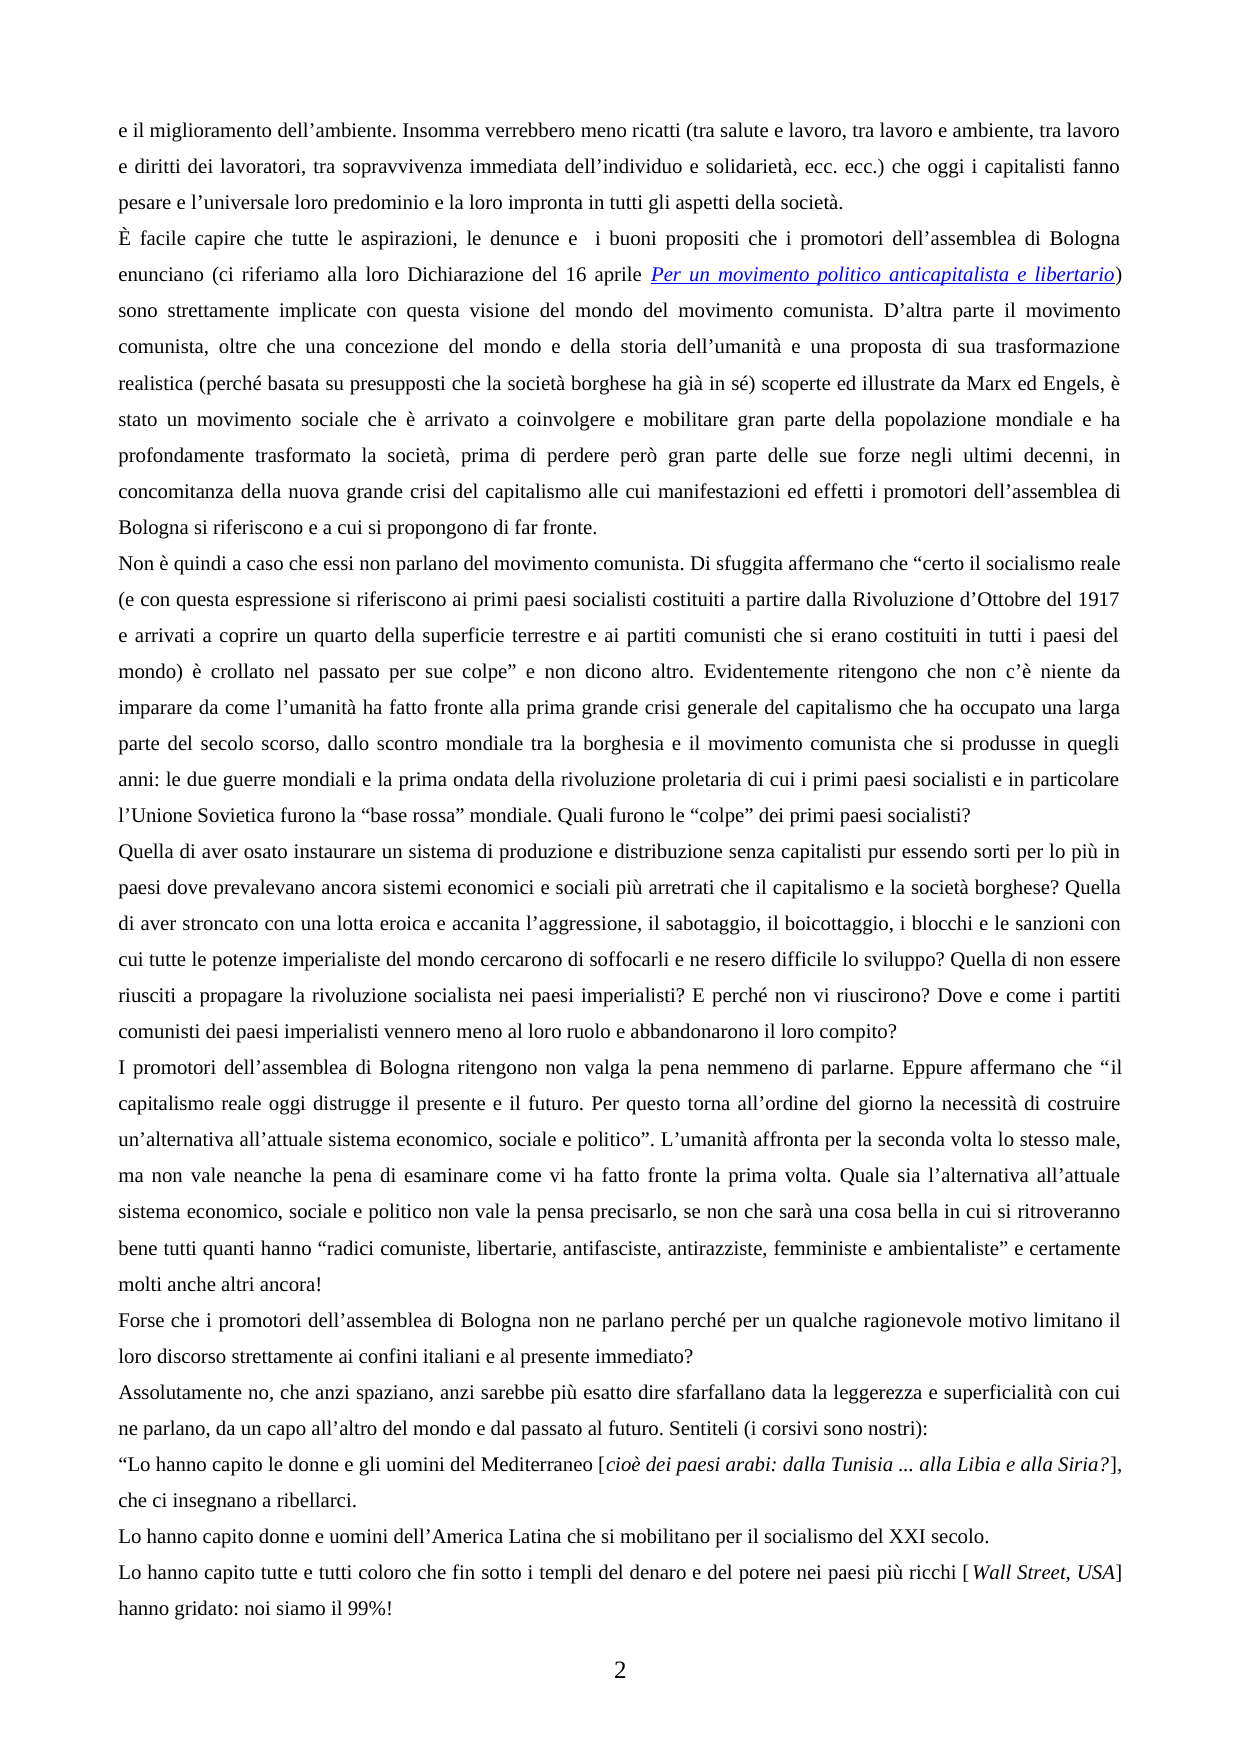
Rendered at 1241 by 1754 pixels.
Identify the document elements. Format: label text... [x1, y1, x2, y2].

text È facile capire che tutte le aspirazioni, le denunce e i buoni propositi che i promotori dell’assemblea di Bologna enunciano (ci riferiamo alla loro Dichiarazione del 16 aprile Per un movimento politico anticapitalista e libertario) sono strettamente implicate con questa visione del mondo del movimento comunista. D’altra parte il movimento comunista, oltre che una concezione del mondo e della storia dell’umanità e una proposta di sua trasformazione realistica (perché basata su presupposti che la società borghese ha già in sé) scoperte ed illustrate da Marx ed Engels, è stato un movimento sociale che è arrivato a coinvolgere e mobilitare gran parte della popolazione mondiale e ha profondamente trasformato la società, prima di perdere però gran parte delle sue forze negli ultimi decenni, in concomitanza della nuova grande crisi del capitalismo alle cui manifestazioni ed effetti i promotori dell’assemblea di Bologna si riferiscono e a cui si propongono di far fronte. [118, 226, 1122, 539]
text I promotori dell’assemblea di Bologna ritengono non valga la pena nemmeno di parlarne. Eppure affermano che “il capitalismo reale oggi distrugge il presente e il futuro. Per questo torna all’ordine del giorno la necessità di costruire un’alternativa all’attuale sistema economico, sociale e politico”. L’umanità affronta per la seconda volta lo stesso male, ma non vale neanche la pena di esaminare come vi ha fatto fronte la prima volta. Quale sia l’alternativa all’attuale sistema economico, sociale e politico non vale la pensa precisarlo, se non che sarà una cosa bella in cui si ritroveranno bene tutti quanti hanno “radici comuniste, libertarie, antifasciste, antirazziste, femministe e ambientaliste” e certamente molti anche altri ancora! [118, 1055, 1122, 1296]
text Non è quindi a caso che essi non parlano del movimento comunista. Di sfuggita affermano che “certo il socialismo reale (e con questa espressione si riferiscono ai primi paesi socialisti costituiti a partire dalla Rivoluzione d’Ottobre del 1917 e arrivati a coprire un quarto della superficie terrestre e ai partiti comunisti che si erano costituiti in tutti i paesi del mondo) è crollato nel passato per sue colpe” e non dicono altro. Evidentemente ritengono che non c’è niente da imparare da come l’umanità ha fatto fronte alla prima grande crisi generale del capitalismo che ha occupato una larga parte del secolo scorso, dallo scontro mondiale tra la borghesia e il movimento comunista che si produsse in quegli anni: le due guerre mondiali e la prima ondata della rivoluzione proletaria di cui i primi paesi socialisti e in particolare l’Unione Sovietica furono la “base rossa” mondiale. Quali furono le “colpe” dei primi paesi socialisti? [118, 551, 1122, 827]
text Lo hanno capito tutte e tutti coloro che fin sotto i templi del denaro e del potere nei paesi più ricchi [Wall Street, USA] hanno gridato: noi siamo il 99%! [118, 1560, 1122, 1620]
text Lo hanno capito donne e uomini dell’America Latina che si mobilitano per il socialismo del XXI secolo. [118, 1524, 1122, 1548]
text “Lo hanno capito le donne e gli uomini del Mediterraneo [cioè dei paesi arabi: dalla Tunisia ... alla Libia e alla Siria?], che ci insegnano a ribellarci. [118, 1452, 1122, 1512]
text Forse che i promotori dell’assemblea di Bologna non ne parlano perché per un qualche ragionevole motivo limitano il loro discorso strettamente ai confini italiani e al presente immediato? [118, 1307, 1122, 1368]
text e il miglioramento dell’ambiente. Insomma verrebbero meno ricatti (tra salute e lavoro, tra lavoro e ambiente, tra lavoro e diritti dei lavoratori, tra sopravvivenza immediata dell’individuo e solidarietà, ecc. ecc.) che oggi i capitalisti fanno pesare e l’universale loro predominio e la loro impronta in tutti gli aspetti della società. [118, 118, 1122, 214]
text Quella di aver osato instaurare un sistema di produzione e distribuzione senza capitalisti pur essendo sorti per lo più in paesi dove prevalevano ancora sistemi economici e sociali più arretrati che il capitalismo e la società borghese? Quella di aver stroncato con una lotta eroica e accanita l’aggressione, il sabotaggio, il boicottaggio, i blocchi e le sanzioni con cui tutte le potenze imperialiste del mondo cercarono di soffocarli e ne resero difficile lo sviluppo? Quella di non essere riusciti a propagare la rivoluzione socialista nei paesi imperialisti? E perché non vi riuscirono? Dove e come i partiti comunisti dei paesi imperialisti vennero meno al loro ruolo e abbandonarono il loro compito? [118, 839, 1122, 1043]
text Assolutamente no, che anzi spaziano, anzi sarebbe più esatto dire sfarfallano data la leggerezza e superficialità con cui ne parlano, da un capo all’altro del mondo e dal passato al futuro. Sentiteli (i corsivi sono nostri): [118, 1379, 1122, 1440]
